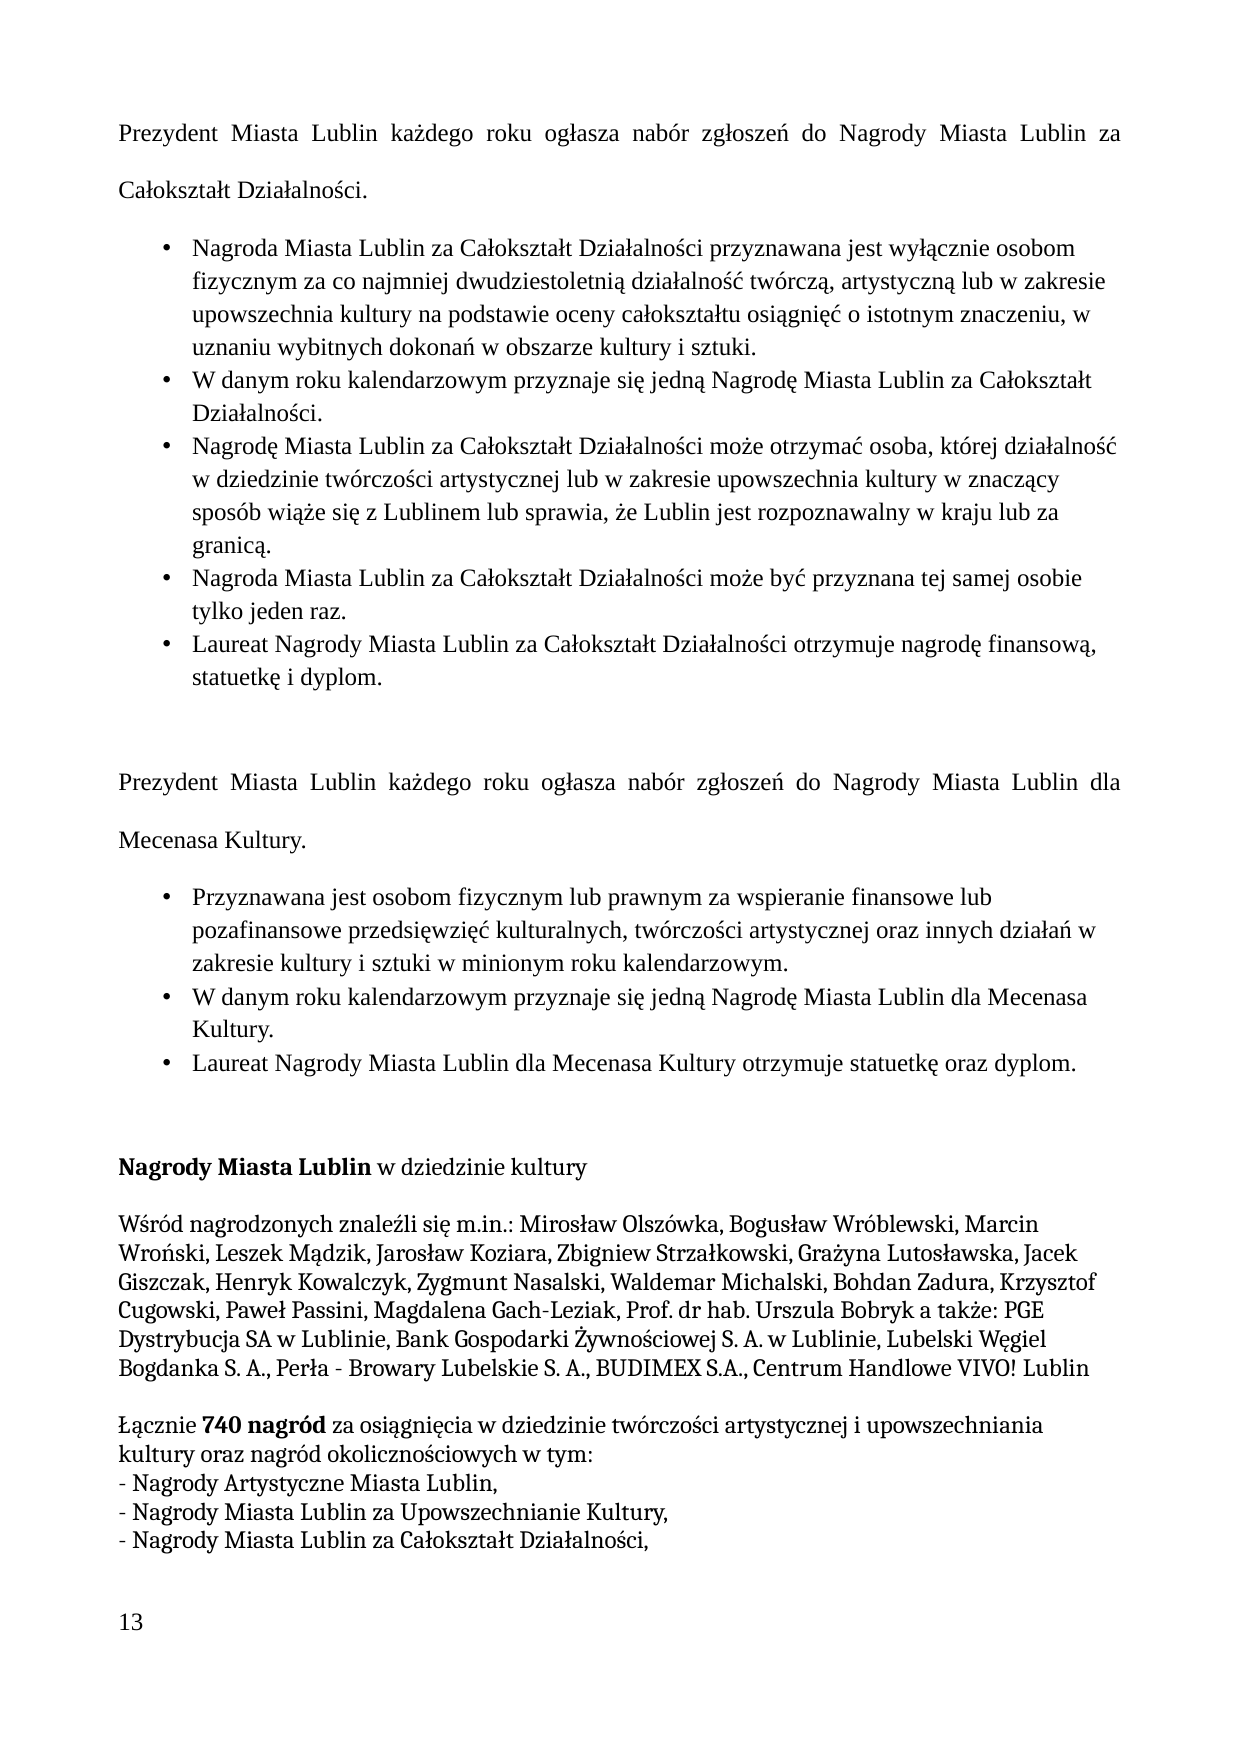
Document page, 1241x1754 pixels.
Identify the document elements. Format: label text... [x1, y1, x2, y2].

list Przyznawana jest osobom fizycznym lub prawnym za wspieranie finansowe lub pozafinansowe przedsięwzięć kulturalnych, twórczości artystycznej oraz innych działań w zakresie kultury i sztuki w minionym roku kalendarzowym. [162, 882, 1122, 977]
text Prezydent Miasta Lublin każdego roku ogłasza nabór zgłoszeń do Nagrody Miasta Lublin dla Mecenasa Kultury. [118, 767, 1122, 854]
text Wśród nagrodzonych znaleźli się m.in.: Mirosław Olszówka, Bogusław Wróblewski, Marcin Wroński, Leszek Mądzik, Jarosław Koziara, Zbigniew Strzałkowski, Grażyna Lutosławska, Jacek Giszczak, Henryk Kowalczyk, Zygmunt Nasalski, Waldemar Michalski, Bohdan Zadura, Krzysztof Cugowski, Paweł Passini, Magdalena Gach-Leziak, Prof. dr hab. Urszula Bobryk a także: PGE Dystrybucja SA w Lublinie, Bank Gospodarki Żywnościowej S. A. w Lublinie, Lubelski Węgiel Bogdanka S. A., Perła - Browary Lubelskie S. A., BUDIMEX S.A., Centrum Handlowe VIVO! Lublin [118, 1210, 1122, 1383]
list Nagroda Miasta Lublin za Całokształt Działalności może być przyznana tej samej osobie tylko jeden raz. [162, 563, 1122, 625]
list Laureat Nagrody Miasta Lublin dla Mecenasa Kultury otrzymuje statuetkę oraz dyplom. [162, 1048, 1122, 1076]
text - Nagrody Miasta Lublin za Upowszechnianie Kultury, [118, 1498, 1122, 1526]
list W danym roku kalendarzowym przyznaje się jedną Nagrodę Miasta Lublin dla Mecenasa Kultury. [162, 982, 1122, 1043]
text Prezydent Miasta Lublin każdego roku ogłasza nabór zgłoszeń do Nagrody Miasta Lublin za Całokształt Działalności. [118, 118, 1122, 204]
text - Nagrody Artystyczne Miasta Lublin, [118, 1469, 1122, 1498]
list Nagroda Miasta Lublin za Całokształt Działalności przyznawana jest wyłącznie osobom fizycznym za co najmniej dwudziestoletnią działalność twórczą, artystyczną lub w zakresie upowszechnia kultury na podstawie oceny całokształtu osiągnięć o istotnym znaczeniu, w uznaniu wybitnych dokonań w obszarze kultury i sztuki. [162, 233, 1122, 361]
text - Nagrody Miasta Lublin za Całokształt Działalności, [118, 1526, 1122, 1555]
list Laureat Nagrody Miasta Lublin za Całokształt Działalności otrzymuje nagrodę finansową, statuetkę i dyplom. [162, 629, 1122, 691]
text Łącznie 740 nagród za osiągnięcia w dziedzinie twórczości artystycznej i upowszechniania kultury oraz nagród okolicznościowych w tym: [118, 1411, 1122, 1469]
text Nagrody Miasta Lublin w dziedzinie kultury [118, 1153, 1122, 1181]
list W danym roku kalendarzowym przyznaje się jedną Nagrodę Miasta Lublin za Całokształt Działalności. [162, 365, 1122, 427]
list Nagrodę Miasta Lublin za Całokształt Działalności może otrzymać osoba, której działalność w dziedzinie twórczości artystycznej lub w zakresie upowszechnia kultury w znaczący sposób wiąże się z Lublinem lub sprawia, że Lublin jest rozpoznawalny w kraju lub za granicą. [162, 431, 1122, 559]
